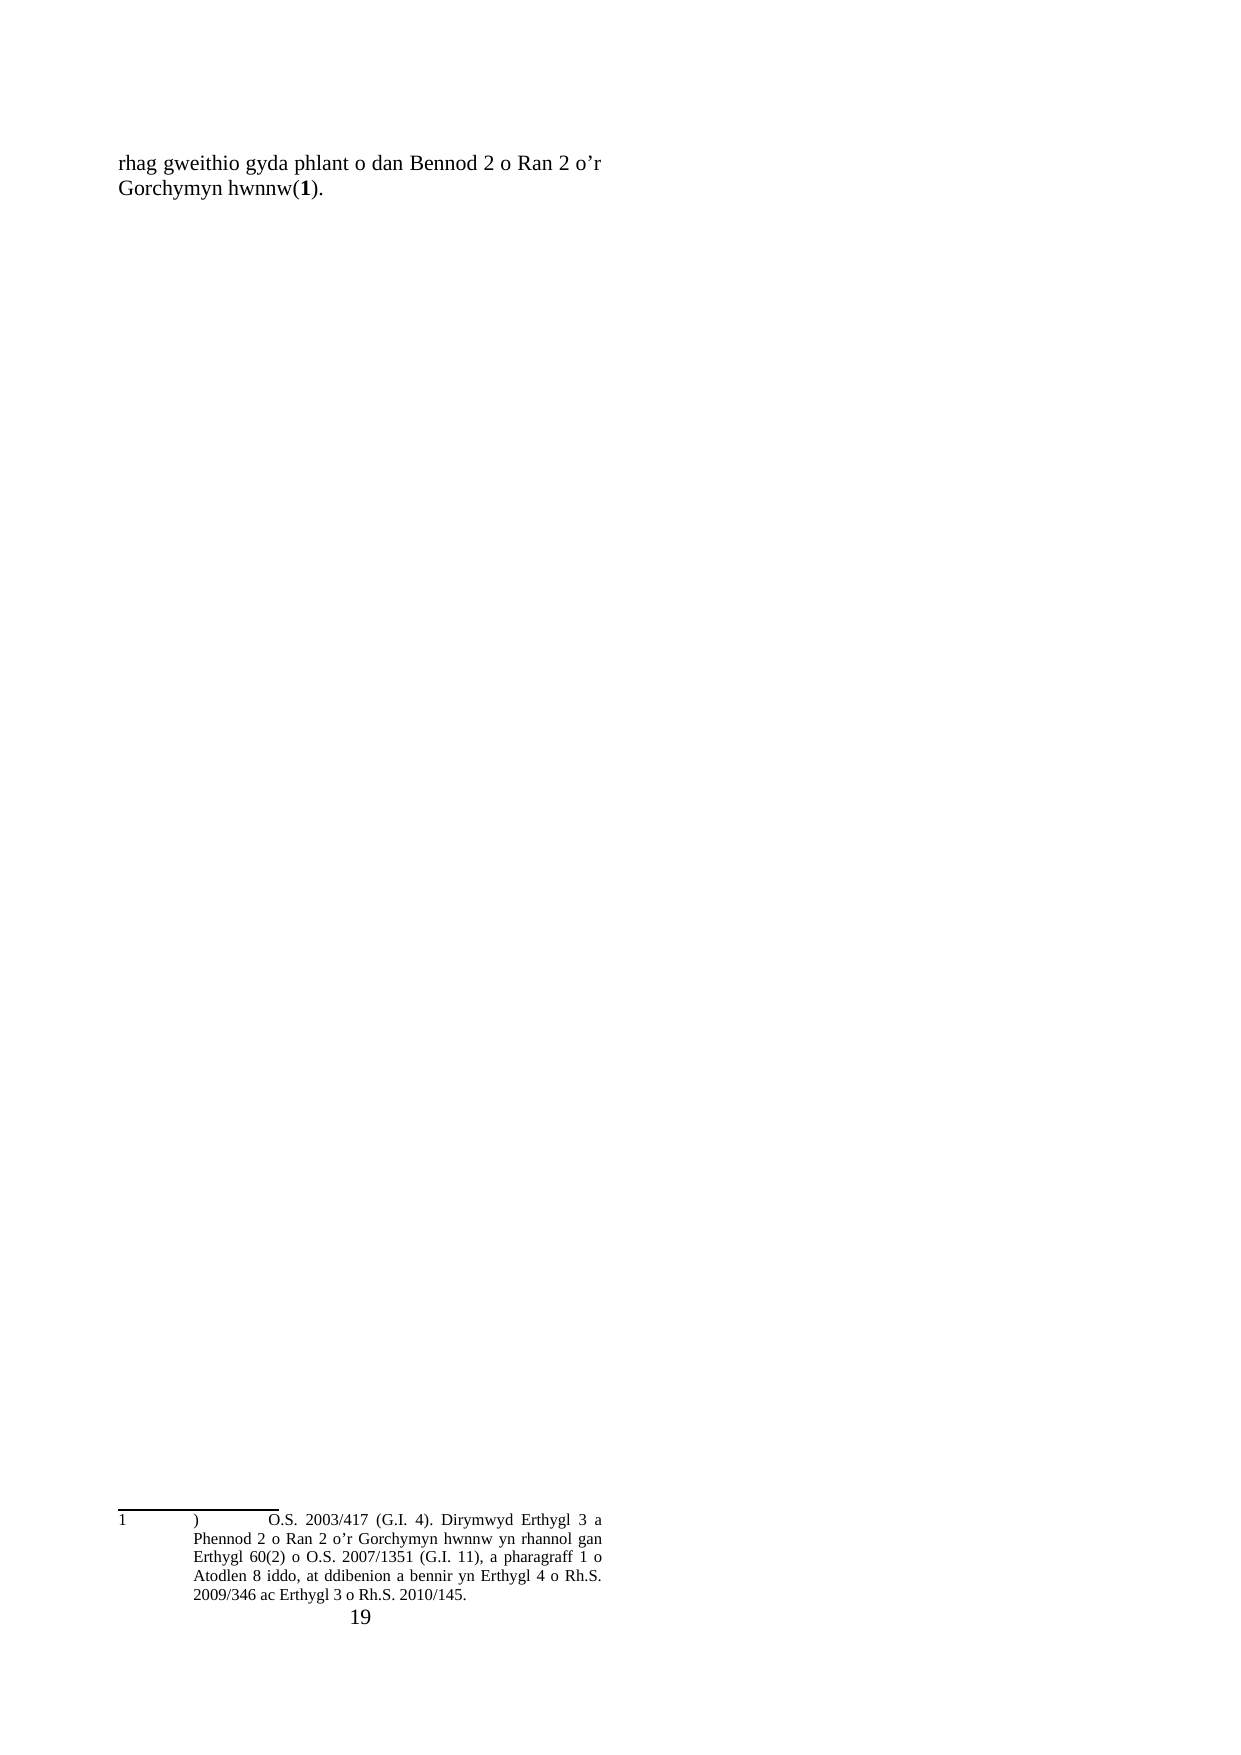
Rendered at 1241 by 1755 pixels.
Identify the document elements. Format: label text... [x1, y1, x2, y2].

list ) O.S. 2003/417 (G.I. 4). Dirymwyd Erthygl 3 a Phennod 2 o Ran 2 o’r Gorchymyn hwnnw yn rhannol gan Erthygl 60(2) o O.S. 2007/1351 (G.I. 11), a pharagraff 1 o Atodlen 8 iddo, at ddibenion a bennir yn Erthygl 4 o Rh.S. 2009/346 ac Erthygl 3 o Rh.S. 2010/145. [118, 1510, 602, 1604]
list rhag gweithio gyda phlant o dan Bennod 2 o Ran 2 o’r Gorchymyn hwnnw(). [118, 150, 602, 200]
